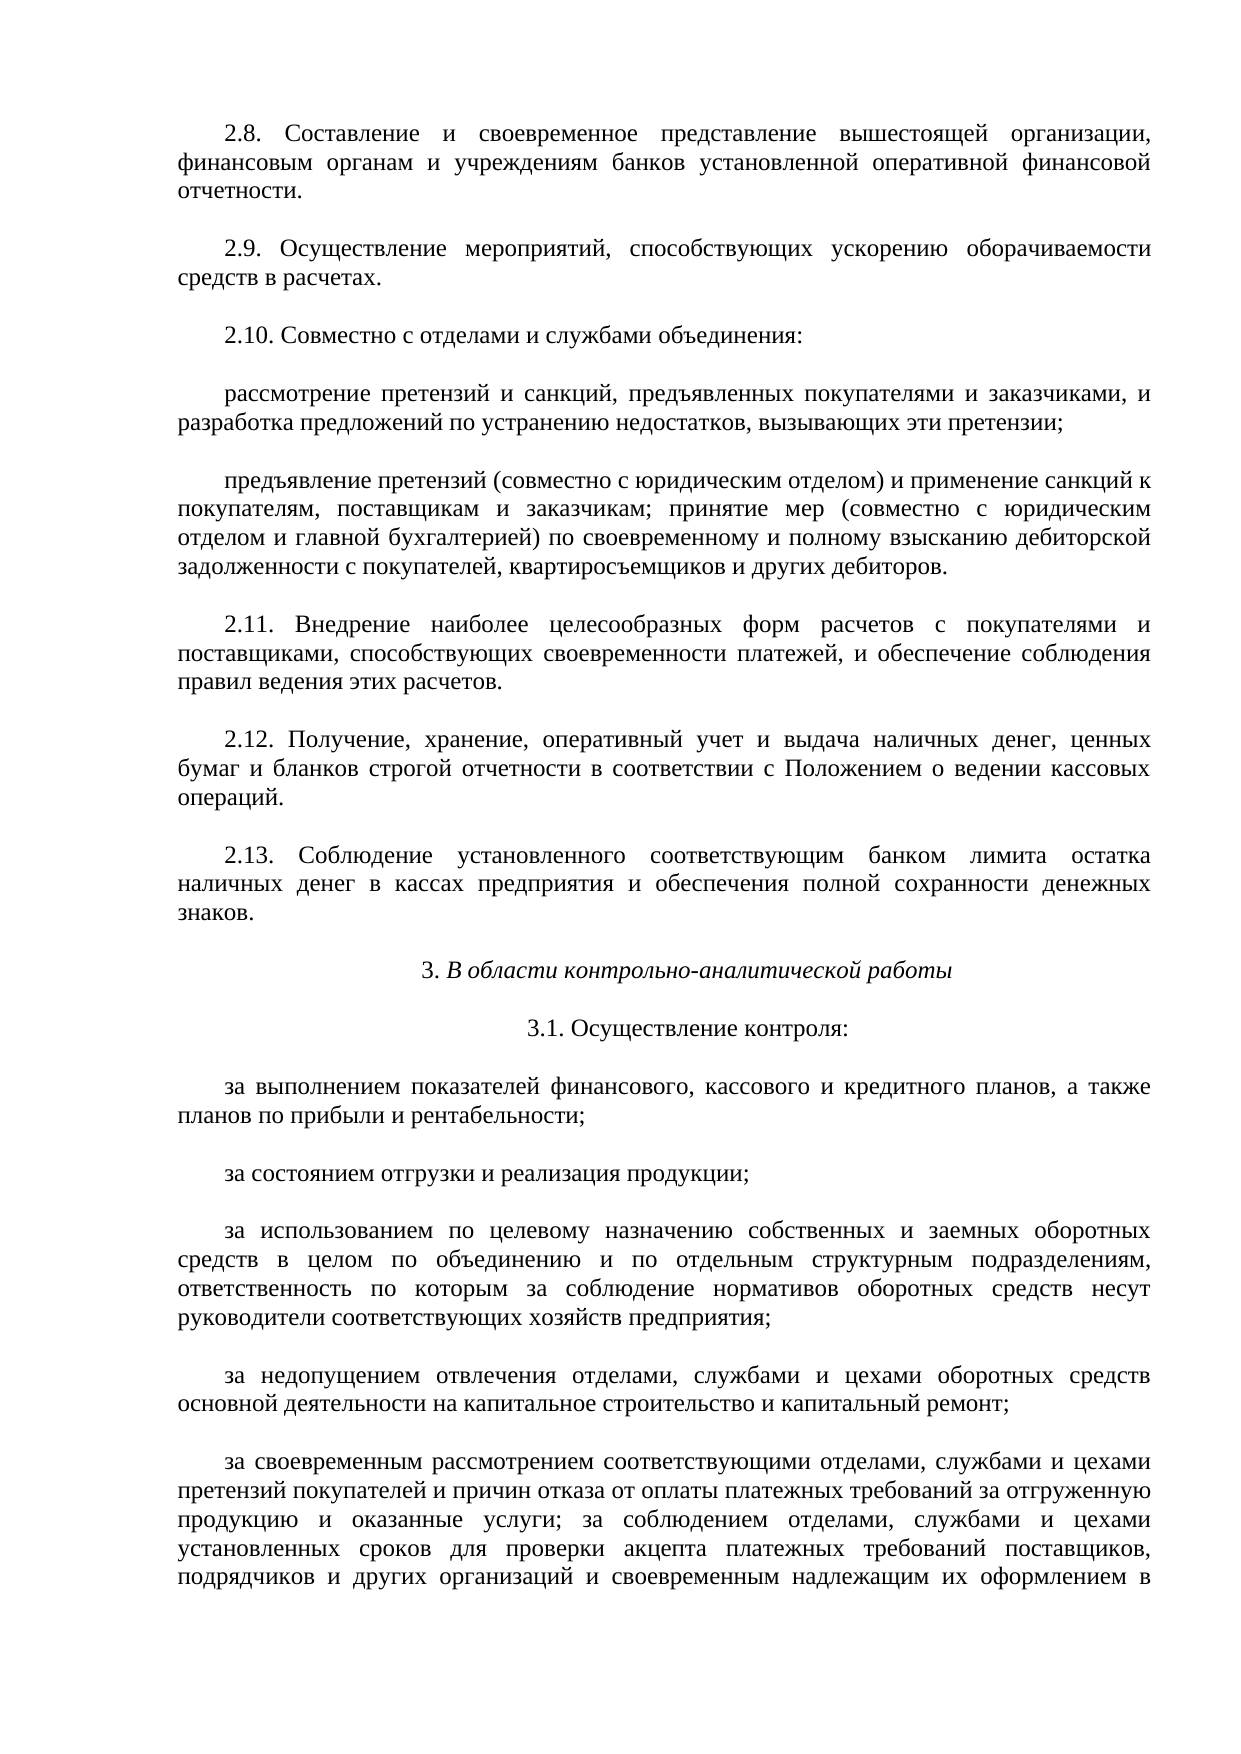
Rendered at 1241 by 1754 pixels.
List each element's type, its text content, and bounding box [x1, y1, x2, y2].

text 3.1. Осуществление контроля: [177, 1013, 1152, 1042]
text 2.8. Составление и своевременное представление вышестоящей организации, финансовым органам и учреждениям банков установленной оперативной финансовой отчетности. [177, 118, 1152, 204]
text за выполнением показателей финансового, кассового и кредитного планов, а также планов по прибыли и рентабельности; [177, 1071, 1152, 1128]
text рассмотрение претензий и санкций, предъявленных покупателями и заказчиками, и разработка предложений по устранению недостатков, вызывающих эти претензии; [177, 378, 1152, 436]
text за своевременным рассмотрением соответствующими отделами, службами и цехами претензий покупателей и причин отказа от оплаты платежных требований за отгруженную продукцию и оказанные услуги; за соблюдением отделами, службами и цехами установленных сроков для проверки акцепта платежных требований поставщиков, подрядчиков и других организаций и своевременным надлежащим их оформлением в [177, 1446, 1152, 1590]
text за состоянием отгрузки и реализация продукции; [177, 1158, 1152, 1186]
text 2.12. Получение, хранение, оперативный учет и выдача наличных денег, ценных бумаг и бланков строгой отчетности в соответствии с Положением о ведении кассовых операций. [177, 724, 1152, 811]
text за использованием по целевому назначению собственных и заемных оборотных средств в целом по объединению и по отдельным структурным подразделениям, ответственность по которым за соблюдение нормативов оборотных средств несут руководители соответствующих хозяйств предприятия; [177, 1216, 1152, 1331]
text за недопущением отвлечения отделами, службами и цехами оборотных средств основной деятельности на капитальное строительство и капитальный ремонт; [177, 1360, 1152, 1417]
text 2.13. Соблюдение установленного соответствующим банком лимита остатка наличных денег в кассах предприятия и обеспечения полной сохранности денежных знаков. [177, 840, 1152, 926]
text 2.10. Совместно с отделами и службами объединения: [177, 320, 1152, 349]
text предъявление претензий (совместно с юридическим отделом) и применение санкций к покупателям, поставщикам и заказчикам; принятие мер (совместно с юридическим отделом и главной бухгалтерией) по своевременному и полному взысканию дебиторской задолженности с покупателей, квартиросъемщиков и других дебиторов. [177, 465, 1152, 580]
text 2.11. Внедрение наиболее целесообразных форм расчетов с покупателями и поставщиками, способствующих своевременности платежей, и обеспечение соблюдения правил ведения этих расчетов. [177, 609, 1152, 695]
text 2.9. Осуществление мероприятий, способствующих ускорению оборачиваемости средств в расчетах. [177, 233, 1152, 291]
text 3. В области контрольно-аналитической работы [177, 955, 1152, 984]
